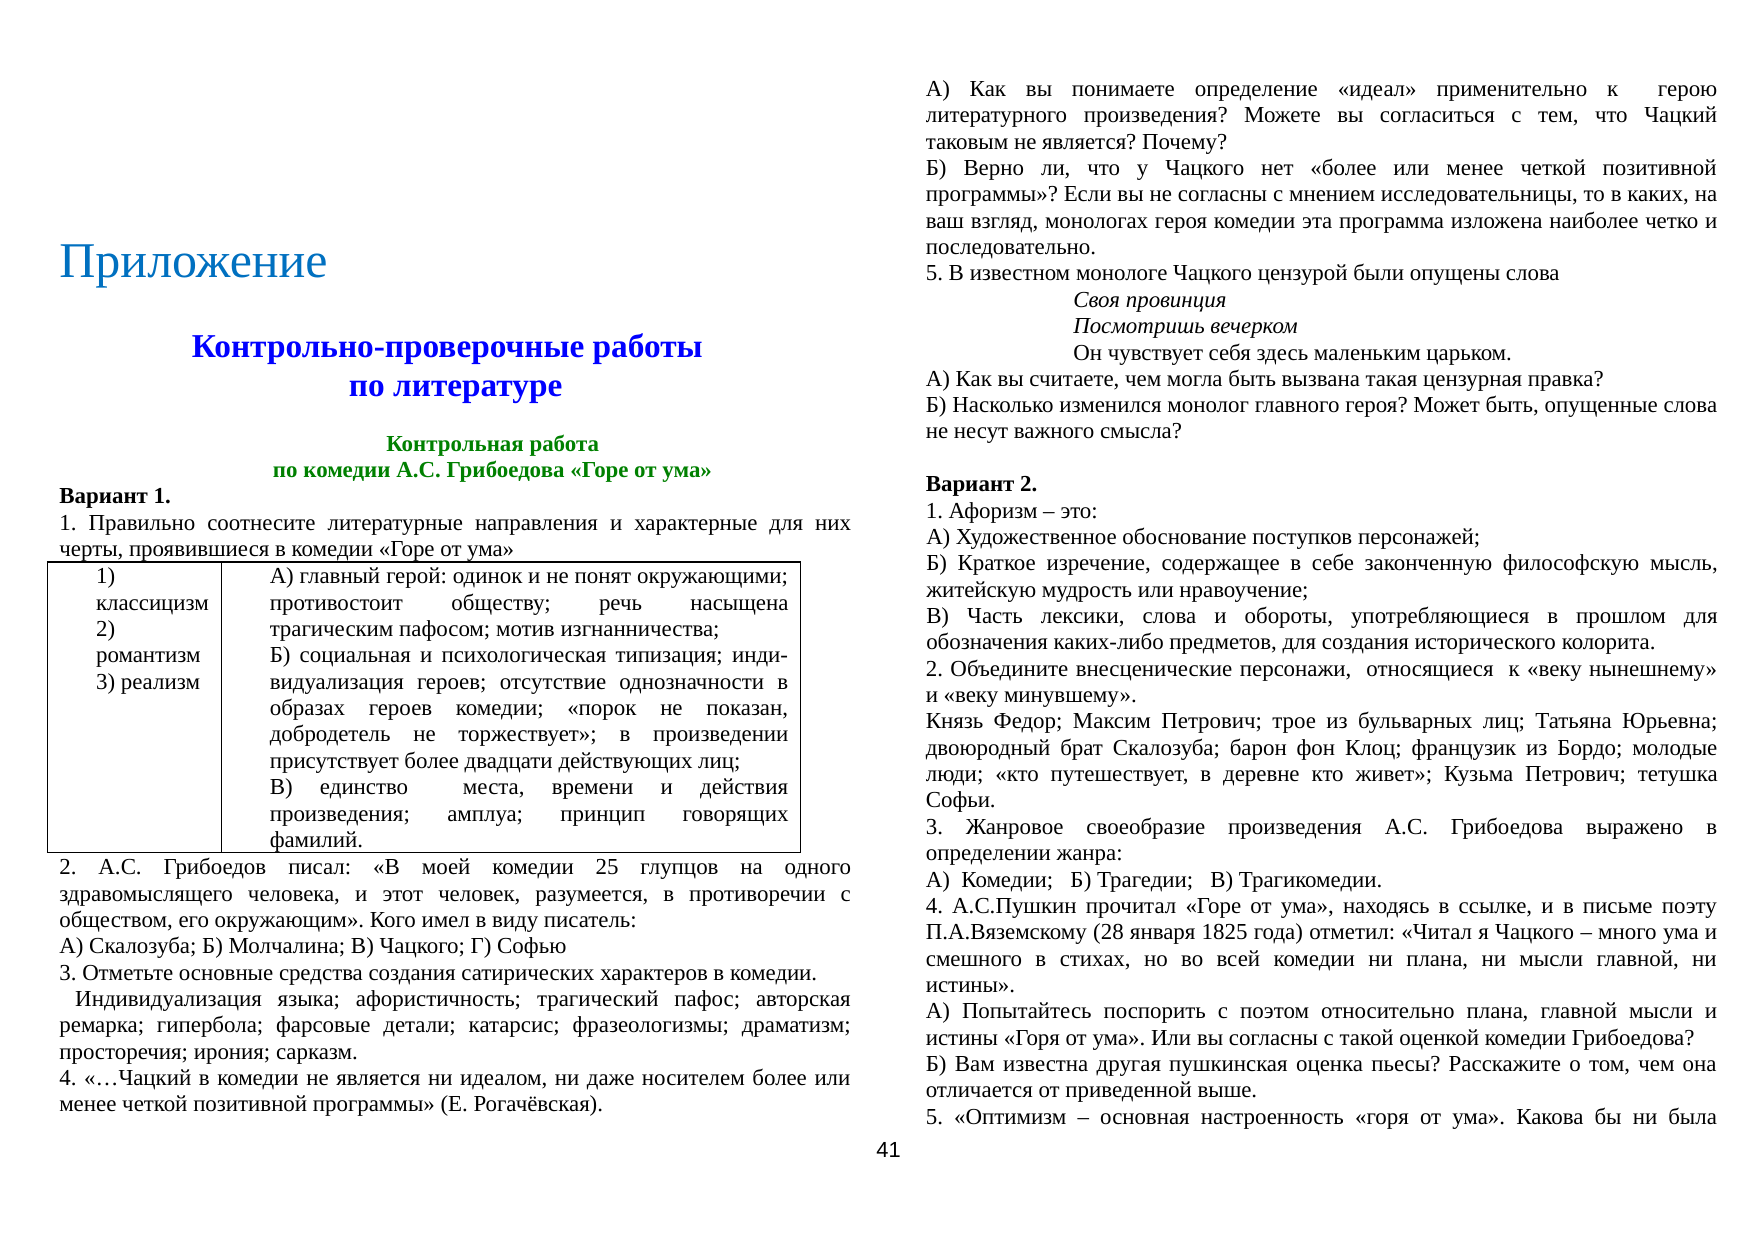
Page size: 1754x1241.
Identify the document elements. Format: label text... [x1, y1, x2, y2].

text 3. Отметьте основные средства создания сатирических характеров в комедии. [59, 959, 852, 985]
text Б) Краткое изречение, содержащее в себе законченную философскую мысль, житейскую мудрость или нравоучение; [926, 549, 1718, 602]
text Своя провинция [1073, 286, 1718, 312]
text по комедии А.С. Грибоедова «Горе от ума» [133, 456, 852, 482]
table_header 1) классицизм 2) романтизм 3) реализм [48, 563, 221, 852]
text Князь Федор; Максим Петрович; трое из бульварных лиц; Татьяна Юрьевна; двоюродный брат Скалозуба; барон фон Клоц; французик из Бордо; молодые люди; «кто путешествует, в деревне кто живет»; Кузьма Петрович; тетушка Софьи. [926, 707, 1718, 813]
text Контрольная работа [133, 429, 852, 456]
text 5. В известном монологе Чацкого цензурой были опущены слова [926, 259, 1718, 286]
text 5. «Оптимизм – основная настроенность «горя от ума». Какова бы ни была [926, 1103, 1718, 1129]
text Контрольно-проверочные работы [59, 327, 852, 365]
text Б) Насколько изменился монолог главного героя? Может быть, опущенные слова не несут важного смысла? [926, 391, 1718, 444]
text 4. «…Чацкий в комедии не является ни идеалом, ни даже носителем более или менее четкой позитивной программы» (Е. Рогачёвская). [59, 1064, 852, 1117]
text А) Попытайтесь поспорить с поэтом относительно плана, главной мысли и истины «Горя от ума». Или вы согласны с такой оценкой комедии Грибоедова? [926, 997, 1718, 1050]
text 1. Афоризм – это: [926, 497, 1718, 523]
text А) Скалозуба; Б) Молчалина; В) Чацкого; Г) Софью [59, 932, 852, 959]
text Вариант 1. [59, 482, 852, 509]
text Приложение [59, 231, 849, 288]
text А) Комедии; Б) Трагедии; В) Трагикомедии. [926, 866, 1718, 892]
text А) Художественное обоснование поступков персонажей; [926, 523, 1718, 549]
text 2. Объедините внесценические персонажи, относящиеся к «веку нынешнему» и «веку минувшему». [926, 655, 1718, 707]
text Он чувствует себя здесь маленьким царьком. [1073, 338, 1718, 365]
text А) Как вы считаете, чем могла быть вызвана такая цензурная правка? [926, 365, 1718, 391]
text 2. А.С. Грибоедов писал: «В моей комедии 25 глупцов на одного здравомыслящего человека, и этот человек, разумеется, в противоречии с обществом, его окружающим». Кого имел в виду писатель: [59, 853, 852, 932]
text 4. А.С.Пушкин прочитал «Горе от ума», находясь в ссылке, и в письме поэту П.А.Вяземскому (28 января 1825 года) отметил: «Читал я Чацкого – много ума и смешного в стихах, но во всей комедии ни плана, ни мысли главной, ни истины». [926, 892, 1718, 997]
text 3. Жанровое своеобразие произведения А.С. Грибоедова выражено в определении жанра: [926, 813, 1718, 866]
table_header А) главный герой: одинок и не понят окружающими; противостоит обществу; речь насыщена трагическим пафосом; мотив изгнанничества; Б) социальная и психологическая типизация; инди-видуализация героев; отсутствие однозначности в образах героев комедии; «порок не показан, добродетель не торжествует»; в произведении присутствует более двадцати действующих лиц; В) единство места, времени и действия произведения; амплуа; принцип говорящих фамилий. [222, 563, 800, 852]
text Б) Вам известна другая пушкинская оценка пьесы? Расскажите о том, чем она отличается от приведенной выше. [926, 1050, 1718, 1103]
text 1. Правильно соотнесите литературные направления и характерные для них черты, проявившиеся в комедии «Горе от ума» [59, 509, 852, 561]
text Посмотришь вечерком [1073, 312, 1718, 338]
text Вариант 2. [926, 470, 1718, 497]
text по литературе [59, 365, 852, 403]
text Индивидуализация языка; афористичность; трагический пафос; авторская ремарка; гипербола; фарсовые детали; катарсис; фразеологизмы; драматизм; просторечия; ирония; сарказм. [59, 985, 852, 1064]
text В) Часть лексики, слова и обороты, употребляющиеся в прошлом для обозначения каких-либо предметов, для создания исторического колорита. [926, 602, 1718, 655]
text Б) Верно ли, что у Чацкого нет «более или менее четкой позитивной программы»? Если вы не согласны с мнением исследовательницы, то в каких, на ваш взгляд, монологах героя комедии эта программа изложена наиболее четко и последовательно. [926, 154, 1718, 259]
text А) Как вы понимаете определение «идеал» применительно к герою литературного произведения? Можете вы согласиться с тем, что Чацкий таковым не является? Почему? [926, 75, 1718, 154]
